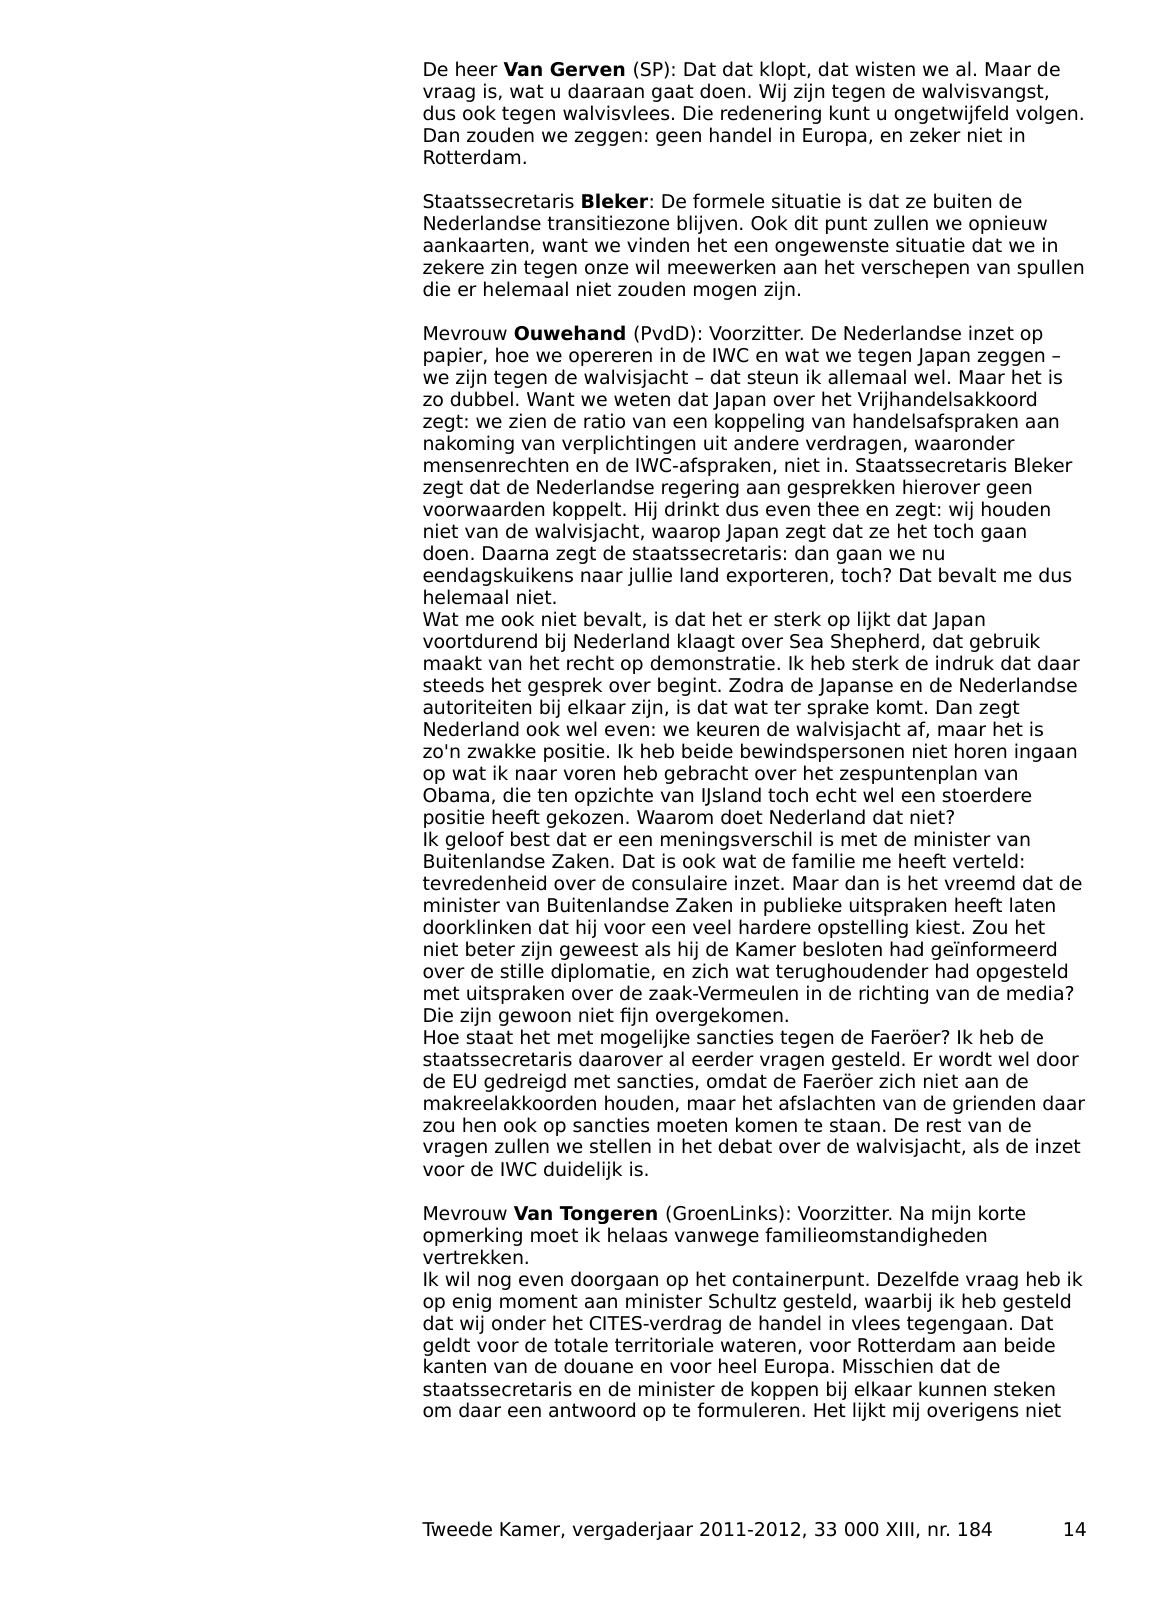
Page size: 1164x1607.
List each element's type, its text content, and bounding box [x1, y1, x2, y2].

text Ik geloof best dat er een meningsverschil is met de minister van Buitenlandse Zaken. Dat is ook wat de familie me heeft verteld: tevredenheid over de consulaire inzet. Maar dan is het vreemd dat de minister van Buitenlandse Zaken in publieke uitspraken heeft laten doorklinken dat hij voor een veel hardere opstelling kiest. Zou het niet beter zijn geweest als hij de Kamer besloten had geïnformeerd over de stille diplomatie, en zich wat terughoudender had opgesteld met uitspraken over de zaak-Vermeulen in de richting van de media? Die zijn gewoon niet fijn overgekomen. [422, 829, 1087, 1027]
text Mevrouw Ouwehand (PvdD): Voorzitter. De Nederlandse inzet op papier, hoe we opereren in de IWC en wat we tegen Japan zeggen – we zijn tegen de walvisjacht – dat steun ik allemaal wel. Maar het is zo dubbel. Want we weten dat Japan over het Vrijhandelsakkoord zegt: we zien de ratio van een koppeling van handelsafspraken aan nakoming van verplichtingen uit andere verdragen, waaronder mensenrechten en de IWC-afspraken, niet in. Staatssecretaris Bleker zegt dat de Nederlandse regering aan gesprekken hierover geen voorwaarden koppelt. Hij drinkt dus even thee en zegt: wij houden niet van de walvisjacht, waarop Japan zegt dat ze het toch gaan doen. Daarna zegt de staatssecretaris: dan gaan we nu eendagskuikens naar jullie land exporteren, toch? Dat bevalt me dus helemaal niet. [422, 323, 1087, 609]
text Ik wil nog even doorgaan op het containerpunt. Dezelfde vraag heb ik op enig moment aan minister Schultz gesteld, waarbij ik heb gesteld dat wij onder het CITES-verdrag de handel in vlees tegengaan. Dat geldt voor de totale territoriale wateren, voor Rotterdam aan beide kanten van de douane en voor heel Europa. Misschien dat de staatssecretaris en de minister de koppen bij elkaar kunnen steken om daar een antwoord op te formuleren. Het lijkt mij overigens niet [422, 1268, 1087, 1422]
text Mevrouw Van Tongeren (GroenLinks): Voorzitter. Na mijn korte opmerking moet ik helaas vanwege familieomstandigheden vertrekken. [422, 1203, 1087, 1268]
text Wat me ook niet bevalt, is dat het er sterk op lijkt dat Japan voortdurend bij Nederland klaagt over Sea Shepherd, dat gebruik maakt van het recht op demonstratie. Ik heb sterk de indruk dat daar steeds het gesprek over begint. Zodra de Japanse en de Nederlandse autoriteiten bij elkaar zijn, is dat wat ter sprake komt. Dan zegt Nederland ook wel even: we keuren de walvisjacht af, maar het is zo'n zwakke positie. Ik heb beide bewindspersonen niet horen ingaan op wat ik naar voren heb gebracht over het zespuntenplan van Obama, die ten opzichte van IJsland toch echt wel een stoerdere positie heeft gekozen. Waarom doet Nederland dat niet? [422, 609, 1087, 829]
text De heer Van Gerven (SP): Dat dat klopt, dat wisten we al. Maar de vraag is, wat u daaraan gaat doen. Wij zijn tegen de walvisvangst, dus ook tegen walvisvlees. Die redenering kunt u ongetwijfeld volgen. Dan zouden we zeggen: geen handel in Europa, en zeker niet in Rotterdam. [422, 59, 1087, 169]
text Staatssecretaris Bleker: De formele situatie is dat ze buiten de Nederlandse transitiezone blijven. Ook dit punt zullen we opnieuw aankaarten, want we vinden het een ongewenste situatie dat we in zekere zin tegen onze wil meewerken aan het verschepen van spullen die er helemaal niet zouden mogen zijn. [422, 191, 1087, 301]
text Hoe staat het met mogelijke sancties tegen de Faeröer? Ik heb de staatssecretaris daarover al eerder vragen gesteld. Er wordt wel door de EU gedreigd met sancties, omdat de Faeröer zich niet aan de makreelakkoorden houden, maar het afslachten van de grienden daar zou hen ook op sancties moeten komen te staan. De rest van de vragen zullen we stellen in het debat over de walvisjacht, als de inzet voor de IWC duidelijk is. [422, 1027, 1087, 1180]
